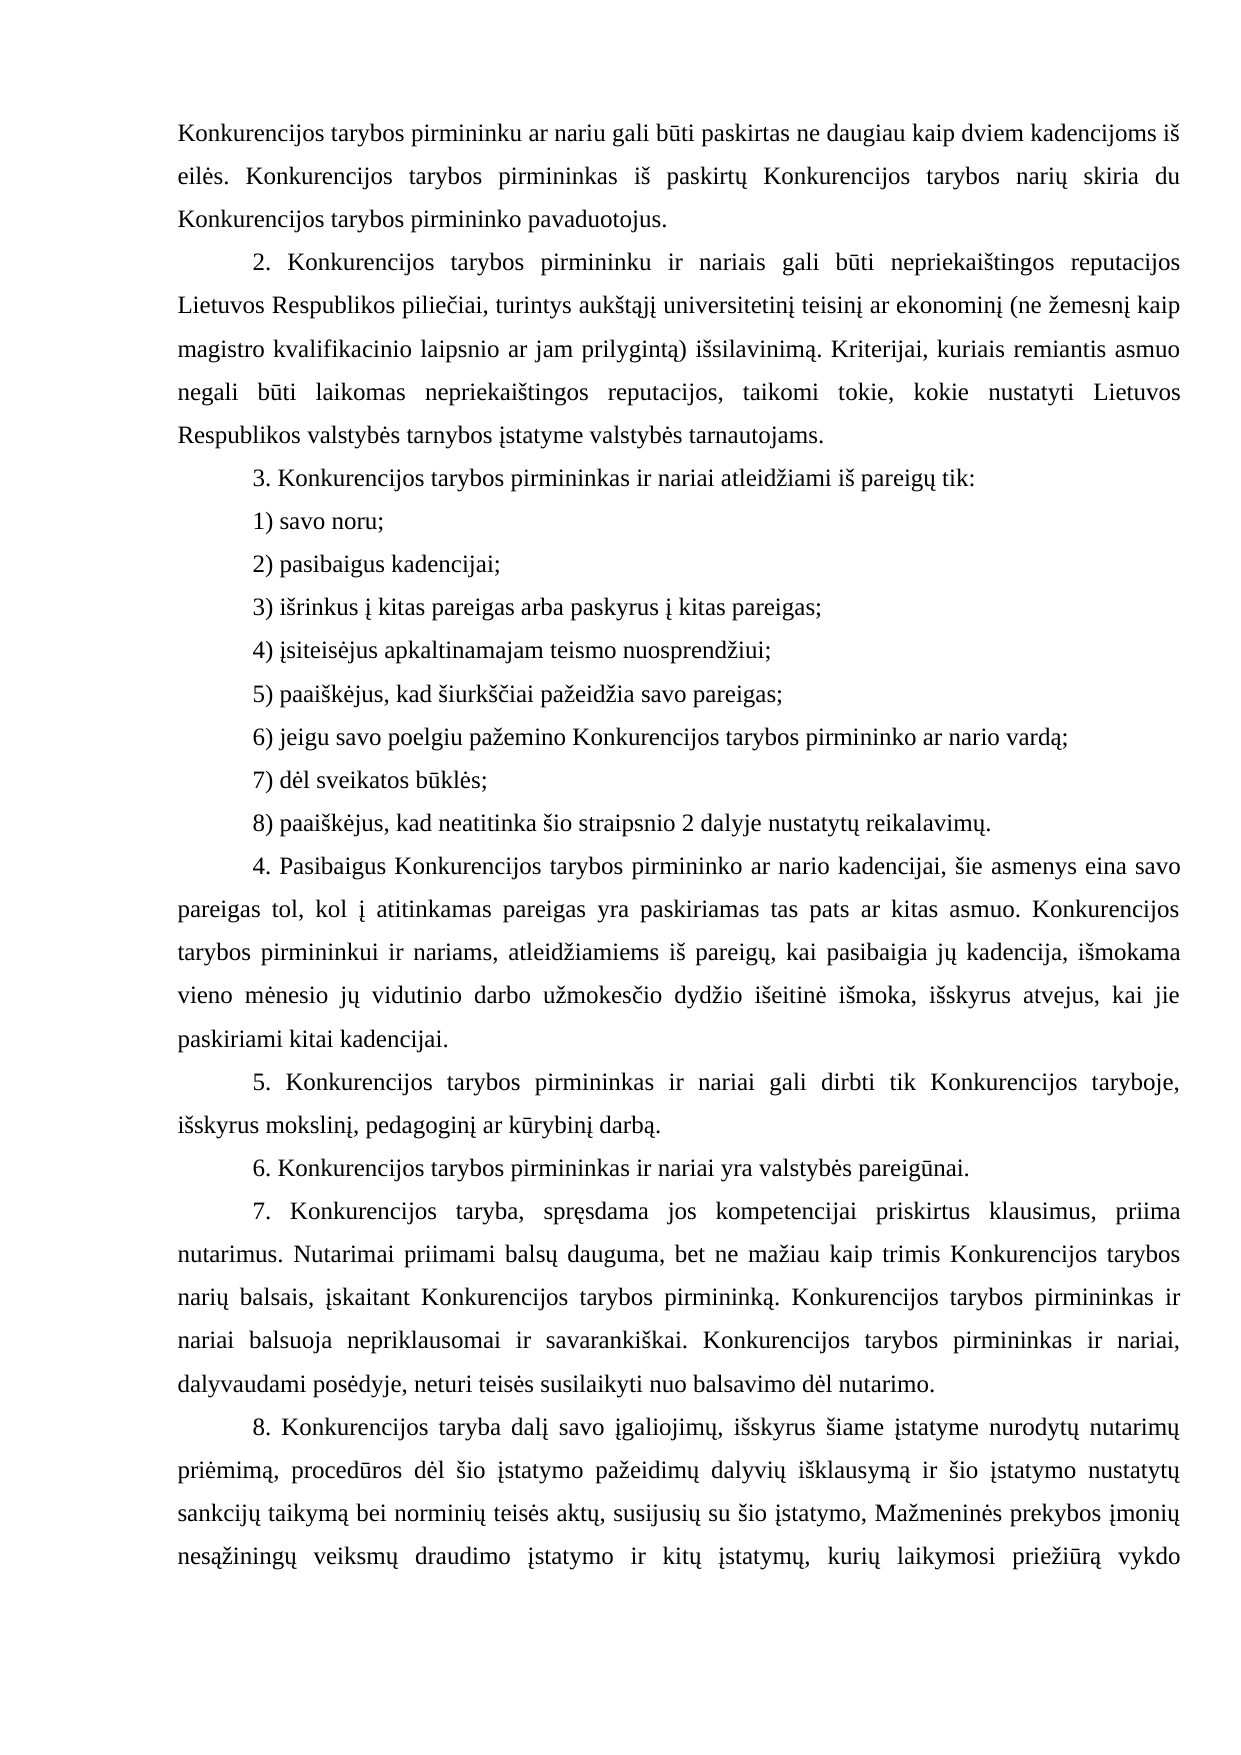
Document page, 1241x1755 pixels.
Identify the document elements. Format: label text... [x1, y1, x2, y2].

text Konkurencijos tarybos pirmininku ar nariu gali būti paskirtas ne daugiau kaip dviem kadencijoms iš eilės. Konkurencijos tarybos pirmininkas iš paskirtų Konkurencijos tarybos narių skiria du Konkurencijos tarybos pirmininko pavaduotojus. [177, 118, 1181, 233]
text 4. Pasibaigus Konkurencijos tarybos pirmininko ar nario kadencijai, šie asmenys eina savo pareigas tol, kol į atitinkamas pareigas yra paskiriamas tas pats ar kitas asmuo. Konkurencijos tarybos pirmininkui ir nariams, atleidžiamiems iš pareigų, kai pasibaigia jų kadencija, išmokama vieno mėnesio jų vidutinio darbo užmokesčio dydžio išeitinė išmoka, išskyrus atvejus, kai jie paskiriami kitai kadencijai. [177, 851, 1181, 1052]
text 1) savo noru; [177, 506, 1181, 535]
text 5) paaiškėjus, kad šiurkščiai pažeidžia savo pareigas; [177, 679, 1181, 707]
text 2. Konkurencijos tarybos pirmininku ir nariais gali būti nepriekaištingos reputacijos Lietuvos Respublikos piliečiai, turintys aukštąjį universitetinį teisinį ar ekonominį (ne žemesnį kaip magistro kvalifikacinio laipsnio ar jam prilygintą) išsilavinimą. Kriterijai, kuriais remiantis asmuo negali būti laikomas nepriekaištingos reputacijos, taikomi tokie, kokie nustatyti Lietuvos Respublikos valstybės tarnybos įstatyme valstybės tarnautojams. [177, 247, 1181, 449]
text 5. Konkurencijos tarybos pirmininkas ir nariai gali dirbti tik Konkurencijos taryboje, išskyrus mokslinį, pedagoginį ar kūrybinį darbą. [177, 1067, 1181, 1139]
text 7) dėl sveikatos būklės; [177, 765, 1181, 794]
text 8) paaiškėjus, kad neatitinka šio straipsnio 2 dalyje nustatytų reikalavimų. [177, 808, 1181, 837]
text 2) pasibaigus kadencijai; [177, 549, 1181, 578]
text 7. Konkurencijos taryba, spręsdama jos kompetencijai priskirtus klausimus, priima nutarimus. Nutarimai priimami balsų dauguma, bet ne mažiau kaip trimis Konkurencijos tarybos narių balsais, įskaitant Konkurencijos tarybos pirmininką. Konkurencijos tarybos pirmininkas ir nariai balsuoja nepriklausomai ir savarankiškai. Konkurencijos tarybos pirmininkas ir nariai, dalyvaudami posėdyje, neturi teisės susilaikyti nuo balsavimo dėl nutarimo. [177, 1196, 1181, 1397]
text 3. Konkurencijos tarybos pirmininkas ir nariai atleidžiami iš pareigų tik: [177, 463, 1181, 492]
text 6) jeigu savo poelgiu pažemino Konkurencijos tarybos pirmininko ar nario vardą; [177, 722, 1181, 751]
text 4) įsiteisėjus apkaltinamajam teismo nuosprendžiui; [177, 636, 1181, 664]
text 3) išrinkus į kitas pareigas arba paskyrus į kitas pareigas; [177, 592, 1181, 621]
text 8. Konkurencijos taryba dalį savo įgaliojimų, išskyrus šiame įstatyme nurodytų nutarimų priėmimą, procedūros dėl šio įstatymo pažeidimų dalyvių išklausymą ir šio įstatymo nustatytų sankcijų taikymą bei norminių teisės aktų, susijusių su šio įstatymo, Mažmeninės prekybos įmonių nesąžiningų veiksmų draudimo įstatymo ir kitų įstatymų, kurių laikymosi priežiūrą vykdo [177, 1412, 1181, 1570]
text 6. Konkurencijos tarybos pirmininkas ir nariai yra valstybės pareigūnai. [177, 1153, 1181, 1182]
